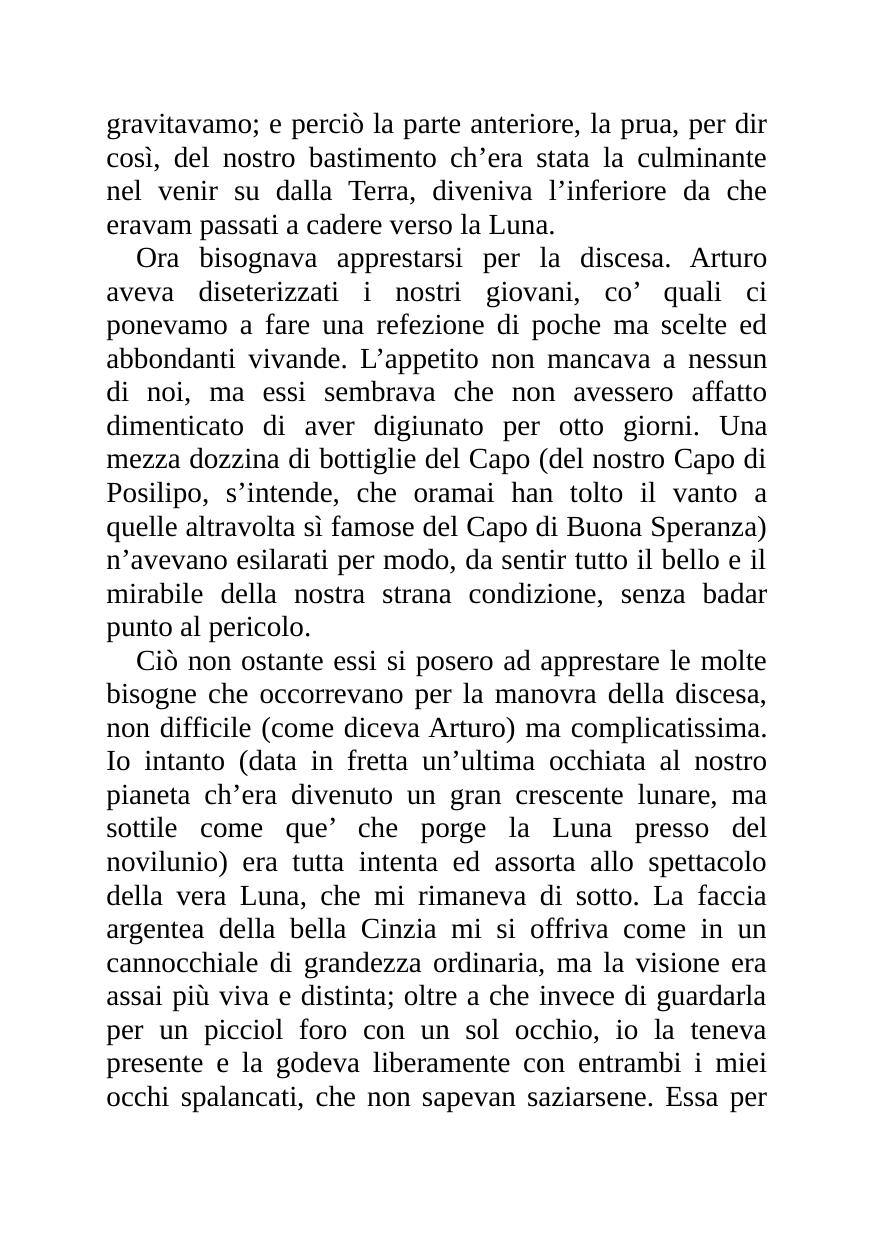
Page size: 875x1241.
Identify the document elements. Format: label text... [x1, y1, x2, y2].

text Ora bisognava apprestarsi per la discesa. Arturo aveva diseterizzati i nostri giovani, co’ quali ci ponevamo a fare una refezione di poche ma scelte ed abbondanti vivande. L’appetito non mancava a nessun di noi, ma essi sembrava che non avessero affatto dimenticato di aver digiunato per otto giorni. Una mezza dozzina di bottiglie del Capo (del nostro Capo di Posilipo, s’intende, che oramai han tolto il vanto a quelle altravolta sì famose del Capo di Buona Speranza) n’avevano esilarati per modo, da sentir tutto il bello e il mirabile della nostra strana condizione, senza badar punto al pericolo. [106, 240, 768, 643]
text Ciò non ostante essi si posero ad apprestare le molte bisogne che occorrevano per la manovra della discesa, non difficile (come diceva Arturo) ma complicatissima. Io intanto (data in fretta un’ultima occhiata al nostro pianeta ch’era divenuto un gran crescente lunare, ma sottile come que’ che porge la Luna presso del novilunio) era tutta intenta ed assorta allo spettacolo della vera Luna, che mi rimaneva di sotto. La faccia argentea della bella Cinzia mi si offriva come in un cannocchiale di grandezza ordinaria, ma la visione era assai più viva e distinta; oltre a che invece di guardarla per un picciol foro con un sol occhio, io la teneva presente e la godeva liberamente con entrambi i miei occhi spalancati, che non sapevan saziarsene. Essa per [106, 643, 768, 1112]
text gravitavamo; e perciò la parte anteriore, la prua, per dir così, del nostro bastimento ch’era stata la culminante nel venir su dalla Terra, diveniva l’inferiore da che eravam passati a cadere verso la Luna. [106, 106, 768, 240]
